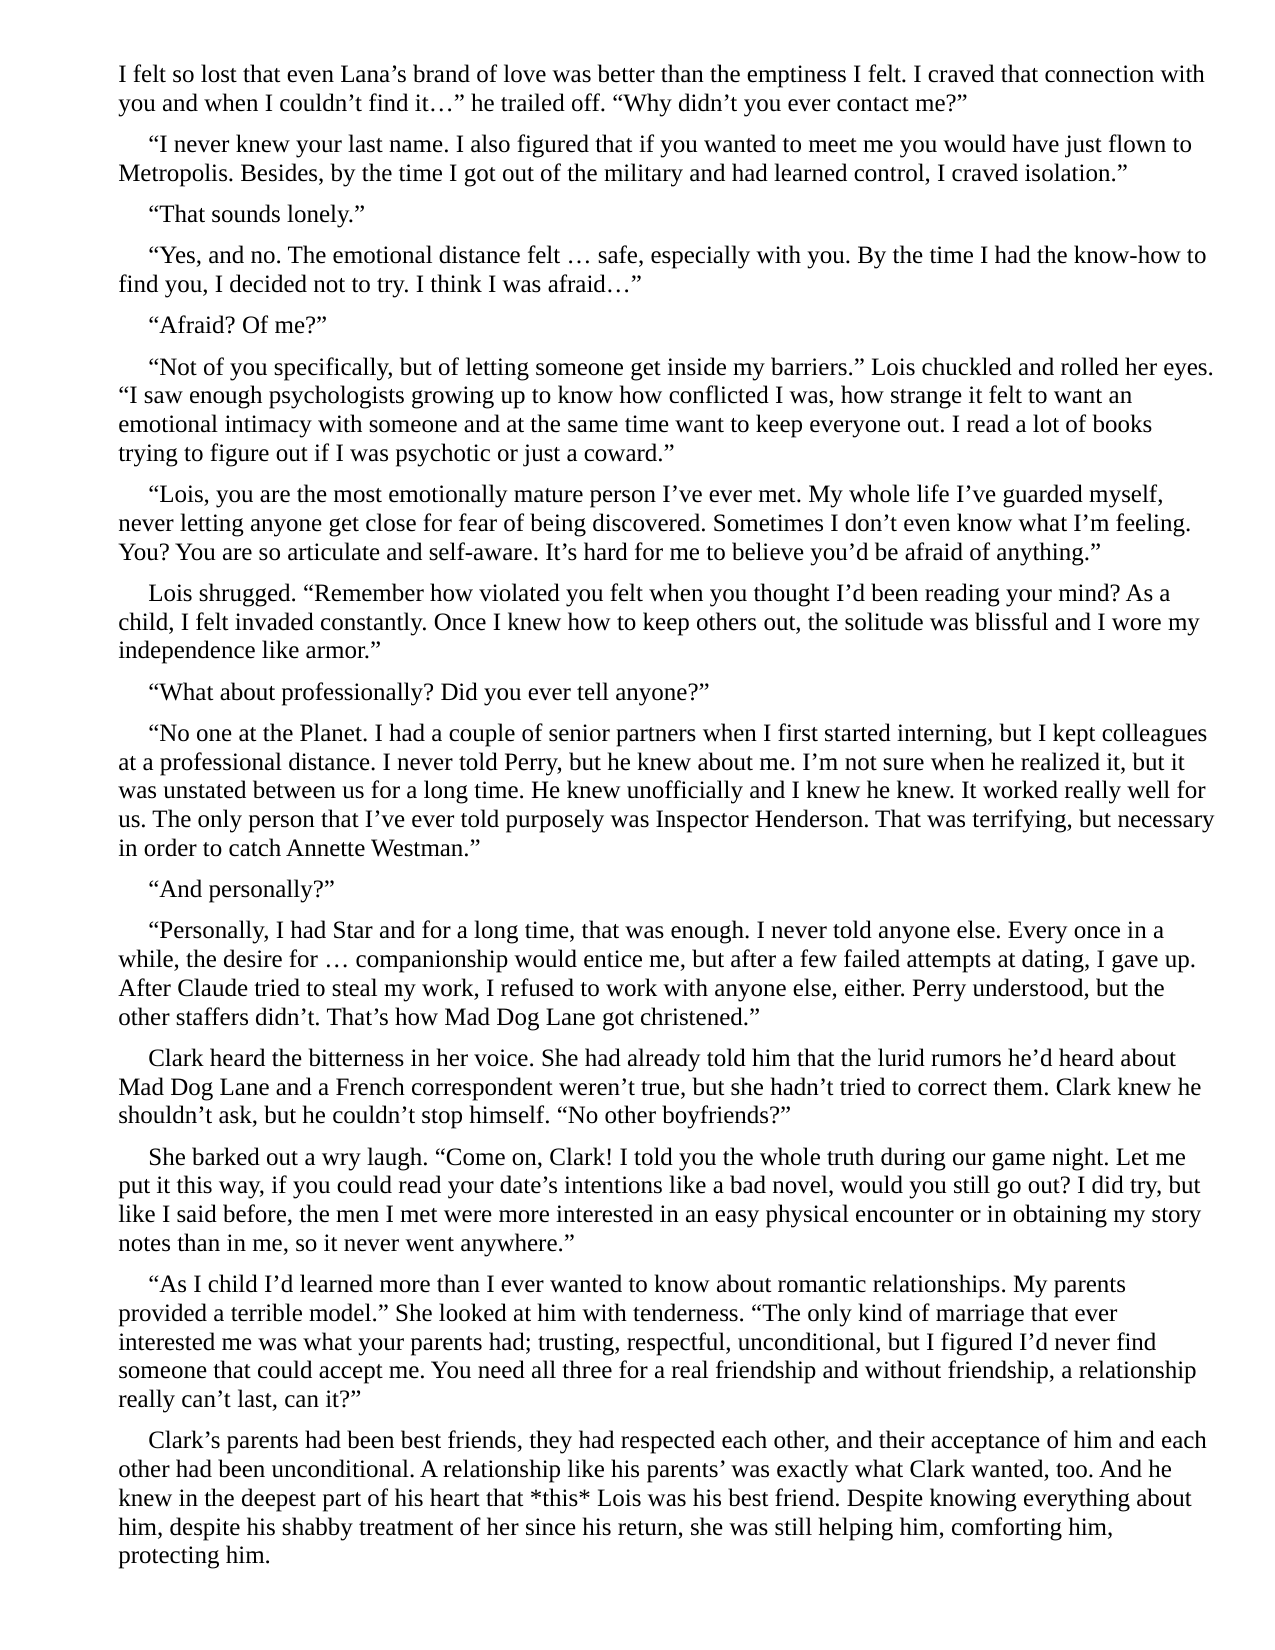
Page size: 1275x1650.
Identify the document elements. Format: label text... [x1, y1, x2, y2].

text She barked out a wry laugh. “Come on, Clark! I told you the whole truth during our game night. Let me put it this way, if you could read your date’s intentions like a bad novel, would you still go out? I did try, but like I said before, the men I met were more interested in an easy physical encounter or in obtaining my story notes than in me, so it never went anywhere.” [118, 1142, 1216, 1257]
text “Lois, you are the most emotionally mature person I’ve ever met. My whole life I’ve guarded myself, never letting anyone get close for fear of being discovered. Sometimes I don’t even know what I’m feeling. You? You are so articulate and self-aware. It’s hard for me to believe you’d be afraid of anything.” [118, 479, 1216, 565]
text “What about professionally? Did you ever tell anyone?” [118, 677, 1216, 705]
text Clark heard the bitterness in her voice. She had already told him that the lurid rumors he’d heard about Mad Dog Lane and a French correspondent weren’t true, but she hadn’t tried to correct them. Clark knew he shouldn’t ask, but he couldn’t stop himself. “No other boyfriends?” [118, 1043, 1216, 1129]
text Clark’s parents had been best friends, they had respected each other, and their acceptance of him and each other had been unconditional. A relationship like his parents’ was exactly what Clark wanted, too. And he knew in the deepest part of his heart that *this* Lois was his best friend. Despite knowing everything about him, despite his shabby treatment of her since his return, she was still helping him, comforting him, protecting him. [118, 1425, 1216, 1569]
text “Not of you specifically, but of letting someone get inside my barriers.” Lois chuckled and rolled her eyes. “I saw enough psychologists growing up to know how conflicted I was, how strange it felt to want an emotional intimacy with someone and at the same time want to keep everyone out. I read a lot of books trying to figure out if I was psychotic or just a coward.” [118, 352, 1216, 467]
text “I never knew your last name. I also figured that if you wanted to meet me you would have just flown to Metropolis. Besides, by the time I got out of the military and had learned control, I craved isolation.” [118, 129, 1216, 187]
text I felt so lost that even Lana’s brand of love was better than the emptiness I felt. I craved that connection with you and when I couldn’t find it…” he trailed off. “Why didn’t you ever contact me?” [118, 59, 1216, 117]
text “Personally, I had Star and for a long time, that was enough. I never told anyone else. Every once in a while, the desire for … companionship would entice me, but after a few failed attempts at dating, I gave up. After Claude tried to steal my work, I refused to work with anyone else, either. Perry understood, but the other staffers didn’t. That’s how Mad Dog Lane got christened.” [118, 915, 1216, 1030]
text “Afraid? Of me?” [118, 310, 1216, 339]
text “As I child I’d learned more than I ever wanted to know about romantic relationships. My parents provided a terrible model.” She looked at him with tenderness. “The only kind of marriage that ever interested me was what your parents had; trusting, respectful, unconditional, but I figured I’d never find someone that could accept me. You need all three for a real friendship and without friendship, a relationship really can’t last, can it?” [118, 1269, 1216, 1413]
text “Yes, and no. The emotional distance felt … safe, especially with you. By the time I had the know-how to find you, I decided not to try. I think I was afraid…” [118, 240, 1216, 298]
text “No one at the Planet. I had a couple of senior partners when I first started interning, but I kept colleagues at a professional distance. I never told Perry, but he knew about me. I’m not sure when he realized it, but it was unstated between us for a long time. He knew unofficially and I knew he knew. It worked really well for us. The only person that I’ve ever told purposely was Inspector Henderson. That was terrifying, but necessary in order to catch Annette Westman.” [118, 718, 1216, 862]
text “That sounds lonely.” [118, 199, 1216, 228]
text Lois shrugged. “Remember how violated you felt when you thought I’d been reading your mind? As a child, I felt invaded constantly. Once I knew how to keep others out, the solitude was blissful and I wore my independence like armor.” [118, 578, 1216, 664]
text “And personally?” [118, 874, 1216, 903]
